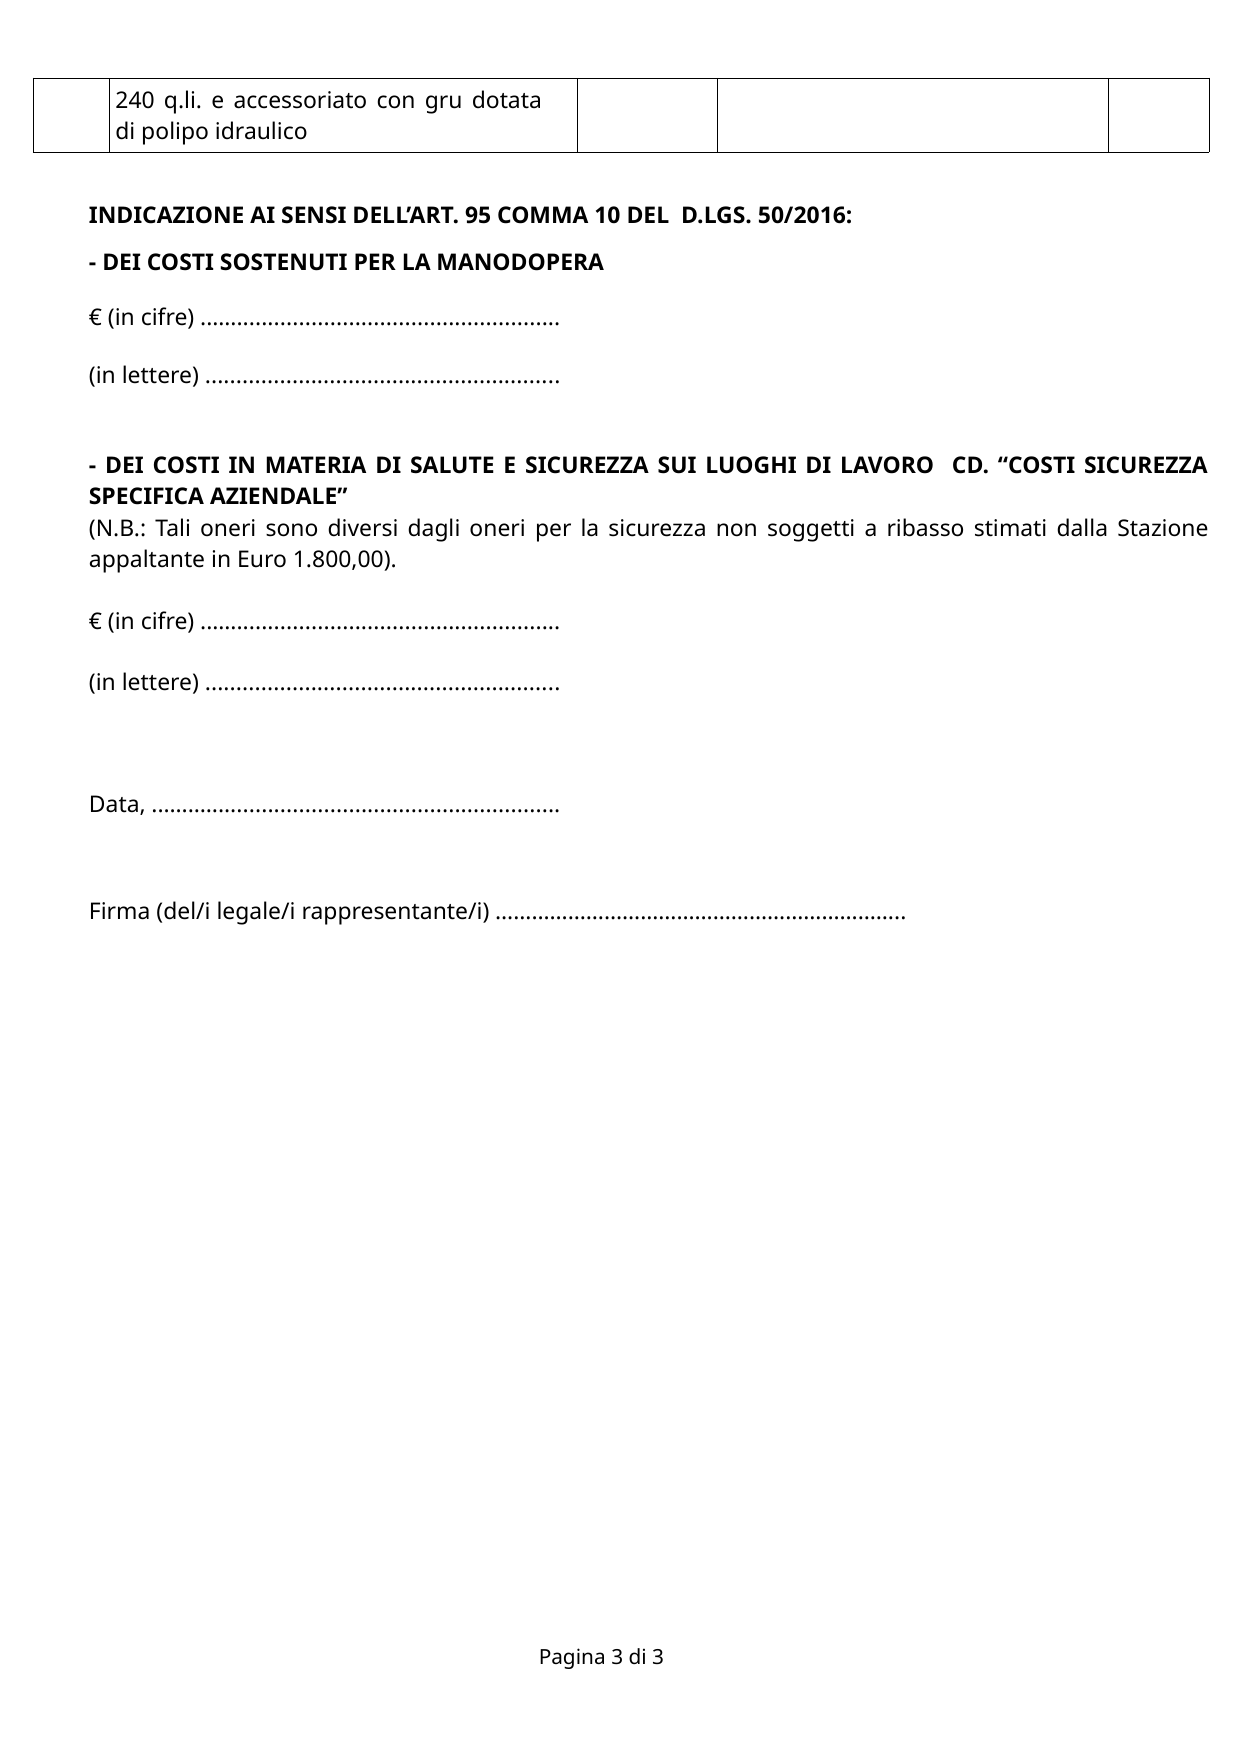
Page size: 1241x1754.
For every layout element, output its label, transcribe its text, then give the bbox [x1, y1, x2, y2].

table_cell [1109, 79, 1209, 152]
text - DEI COSTI SOSTENUTI PER LA MANODOPERA [89, 246, 1210, 277]
text INDICAZIONE AI SENSI DELL’ART. 95 COMMA 10 DEL D.LGS. 50/2016: [83, 199, 1181, 230]
text Data, [89, 787, 1210, 819]
text € (in cifre) [89, 301, 1210, 332]
text (in lettere) [89, 359, 1210, 390]
text € (in cifre) [89, 605, 1210, 637]
text - DEI COSTI IN MATERIA DI SALUTE E SICUREZZA SUI LUOGHI DI LAVORO CD. “COSTI SICUREZZA SPECIFICA AZIENDALE” [89, 449, 1210, 512]
text (in lettere) [89, 666, 1210, 697]
table_cell [578, 79, 717, 152]
table_cell 240 q.li. e accessoriato con gru dotata di polipo idraulico [110, 79, 577, 152]
table_cell [34, 79, 109, 152]
table_cell [718, 79, 1108, 152]
text (N.B.: Tali oneri sono diversi dagli oneri per la sicurezza non soggetti a ribasso stimati dalla Stazione appaltante in Euro 1.800,00). [89, 512, 1210, 574]
text Firma (del/i legale/i rappresentante/i) ………………………………………………………….. [89, 895, 1181, 926]
